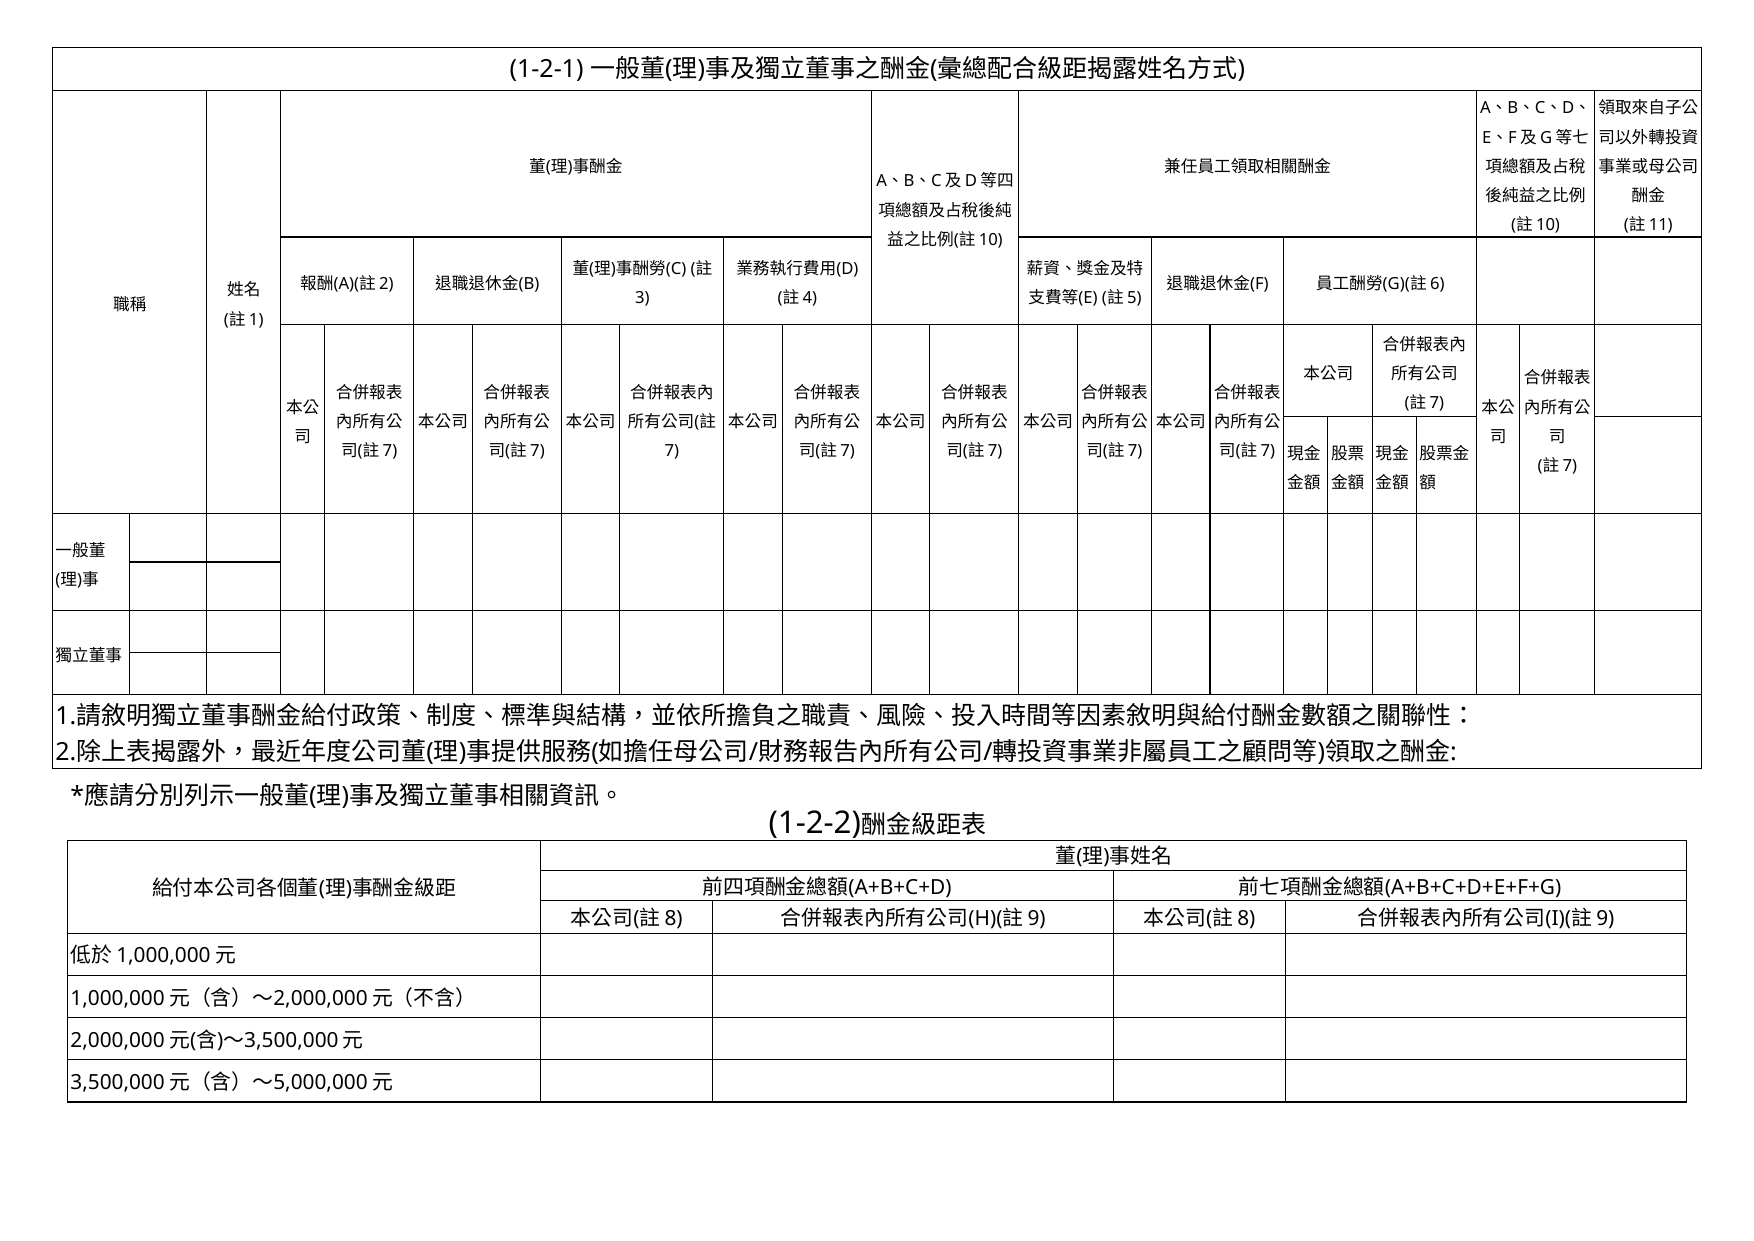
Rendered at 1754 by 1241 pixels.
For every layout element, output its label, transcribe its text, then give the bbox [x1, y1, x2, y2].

table_cell [281, 611, 324, 694]
table_cell [207, 611, 280, 652]
table_cell [1520, 611, 1594, 694]
table_cell [130, 611, 206, 652]
table_cell [414, 611, 472, 694]
table_cell 1.請敘明獨立董事酬金給付政策、制度、標準與結構，並依所擔負之職責、風險、投入時間等因素敘明與給付酬金數額之關聯性： 2.除上表揭露外，最近年度公司董(理)事提供服務(如擔任母公司/財務報告內所有公司/轉投資事業非屬員工之顧問等)領取之酬金: [53, 695, 1701, 768]
table_cell [1211, 514, 1283, 610]
table_cell 本公司(註8) [541, 901, 712, 933]
table_cell 合併報表內所有公司 (註7) [1373, 325, 1476, 416]
table_cell 董(理)事酬勞(C) (註3) [562, 238, 723, 324]
table_cell 董(理)事姓名 [541, 841, 1686, 870]
table_cell 合併報表內所有公司(註7) [930, 325, 1018, 513]
table_cell [1114, 1018, 1285, 1059]
table_cell 領取來自子公司以外轉投資事業或母公司酬金 (註11) [1595, 91, 1701, 236]
table_cell [1019, 611, 1077, 694]
table_cell 本公司 [1019, 325, 1077, 513]
table_cell [1417, 514, 1476, 610]
table_cell 前七項酬金總額(A+B+C+D+E+F+G) [1114, 871, 1686, 900]
table_cell [207, 514, 280, 561]
table_cell 姓名 (註1) [207, 91, 280, 513]
table_cell [1078, 611, 1151, 694]
table_cell [1284, 514, 1327, 610]
table_cell [1417, 611, 1476, 694]
table_cell [1520, 514, 1594, 610]
table_cell 合併報表內所有公司(註7) [473, 325, 561, 513]
table_cell 低於1,000,000元 [68, 934, 540, 975]
table_cell A、B、C、D、E、F及G等七項總額及占稅後純益之比例(註10) [1477, 91, 1594, 236]
table_cell 合併報表內所有公司(I)(註9) [1286, 901, 1686, 933]
table_cell 合併報表內所有公司(註7) [620, 325, 723, 513]
table_cell 本公司 [414, 325, 472, 513]
table_cell [1595, 514, 1701, 610]
table_cell 合併報表內所有公司(註7) [1078, 325, 1151, 513]
table_cell [414, 514, 472, 610]
table_cell [724, 514, 782, 610]
table_cell [1595, 417, 1701, 513]
table_cell 現金金額 [1373, 417, 1416, 513]
table_cell [1328, 514, 1372, 610]
table_cell 合併報表內所有公司 (註7) [1520, 325, 1594, 513]
table_header (1-2-1) 一般董(理)事及獨立董事之酬金(彙總配合級距揭露姓名方式) [53, 48, 1701, 89]
table_cell [541, 976, 712, 1017]
table_cell [1284, 611, 1327, 694]
table_cell [1114, 1060, 1285, 1101]
table_cell [713, 976, 1113, 1017]
table_cell [207, 563, 280, 610]
table_cell 職稱 [53, 91, 206, 513]
table_cell [130, 653, 206, 694]
table_cell [1595, 325, 1701, 416]
table_cell [541, 1018, 712, 1059]
table_cell 兼任員工領取相關酬金 [1019, 91, 1476, 236]
table_cell [872, 514, 929, 610]
table_cell 一般董(理)事 [53, 514, 129, 610]
table_cell 業務執行費用(D)(註4) [724, 238, 871, 324]
table_cell 合併報表內所有公司(註7) [325, 325, 413, 513]
table_cell 前四項酬金總額(A+B+C+D) [541, 871, 1113, 900]
table_cell [1373, 514, 1416, 610]
table_cell [620, 611, 723, 694]
table_cell [473, 611, 561, 694]
table_cell 2,000,000元(含)～3,500,000元 [68, 1018, 540, 1059]
table_cell 員工酬勞(G)(註6) [1284, 238, 1476, 324]
table_cell [1286, 1018, 1686, 1059]
table_cell 本公司(註8) [1114, 901, 1285, 933]
table_cell [1477, 611, 1519, 694]
table_cell [783, 514, 871, 610]
table_cell [713, 1018, 1113, 1059]
table_cell 現金金額 [1284, 417, 1327, 513]
table_cell 本公司 [872, 325, 929, 513]
table_cell [130, 514, 206, 561]
table_cell [1114, 976, 1285, 1017]
table_cell 給付本公司各個董(理)事酬金級距 [68, 841, 540, 933]
table_cell [562, 514, 619, 610]
table_header *應請分別列示一般董(理)事及獨立董事相關資訊。 (1-2-2)酬金級距表 [67, 781, 1687, 839]
table_cell 本公司 [724, 325, 782, 513]
table_cell 3,500,000元（含）～5,000,000元 [68, 1060, 540, 1101]
table_cell 本公司 [562, 325, 619, 513]
table_cell [325, 514, 413, 610]
table_cell [562, 611, 619, 694]
table_cell 本公司 [281, 325, 324, 513]
table_cell [1286, 976, 1686, 1017]
table_cell 股票金額 [1417, 417, 1476, 513]
table_cell [1286, 1060, 1686, 1101]
table_cell [783, 611, 871, 694]
table_cell [281, 514, 324, 610]
table_cell [1477, 514, 1519, 610]
table_cell 股票金額 [1328, 417, 1372, 513]
table_cell [1477, 238, 1594, 324]
table_cell [541, 1060, 712, 1101]
table_cell [1286, 934, 1686, 975]
table_cell [1078, 514, 1151, 610]
table_cell [872, 611, 929, 694]
table_cell 合併報表內所有公司(H)(註9) [713, 901, 1113, 933]
table_cell [325, 611, 413, 694]
table_cell [1211, 611, 1283, 694]
table_cell [1373, 611, 1416, 694]
table_cell A、B、C及D等四項總額及占稅後純益之比例(註10) [872, 91, 1018, 324]
table_cell [930, 514, 1018, 610]
table_cell [541, 934, 712, 975]
table_cell 薪資、獎金及特支費等(E) (註5) [1019, 238, 1151, 324]
table_cell [130, 563, 206, 610]
table_cell 合併報表內所有公司(註7) [783, 325, 871, 513]
table_cell 1,000,000元（含）～2,000,000元（不含） [68, 976, 540, 1017]
table_cell [930, 611, 1018, 694]
table_cell [473, 514, 561, 610]
table_cell [1595, 238, 1701, 324]
table_cell 本公司 [1284, 325, 1372, 416]
table_cell [1595, 611, 1701, 694]
table_cell [724, 611, 782, 694]
table_cell [713, 1060, 1113, 1101]
table_cell [207, 653, 280, 694]
table_cell [1019, 514, 1077, 610]
table_cell [1152, 514, 1209, 610]
table_cell 合併報表內所有公司(註7) [1211, 325, 1283, 513]
table_cell [1114, 934, 1285, 975]
table_cell 退職退休金(B) [414, 238, 561, 324]
table_cell 董(理)事酬金 [281, 91, 871, 236]
table_cell 報酬(A)(註2) [281, 238, 413, 324]
table_cell 退職退休金(F) [1152, 238, 1283, 324]
table_cell [713, 934, 1113, 975]
table_cell [1152, 611, 1209, 694]
table_cell [620, 514, 723, 610]
table_cell 獨立董事 [53, 611, 129, 694]
table_cell 本公司 [1477, 325, 1519, 513]
table_cell [1328, 611, 1372, 694]
table_cell 本公司 [1152, 325, 1209, 513]
